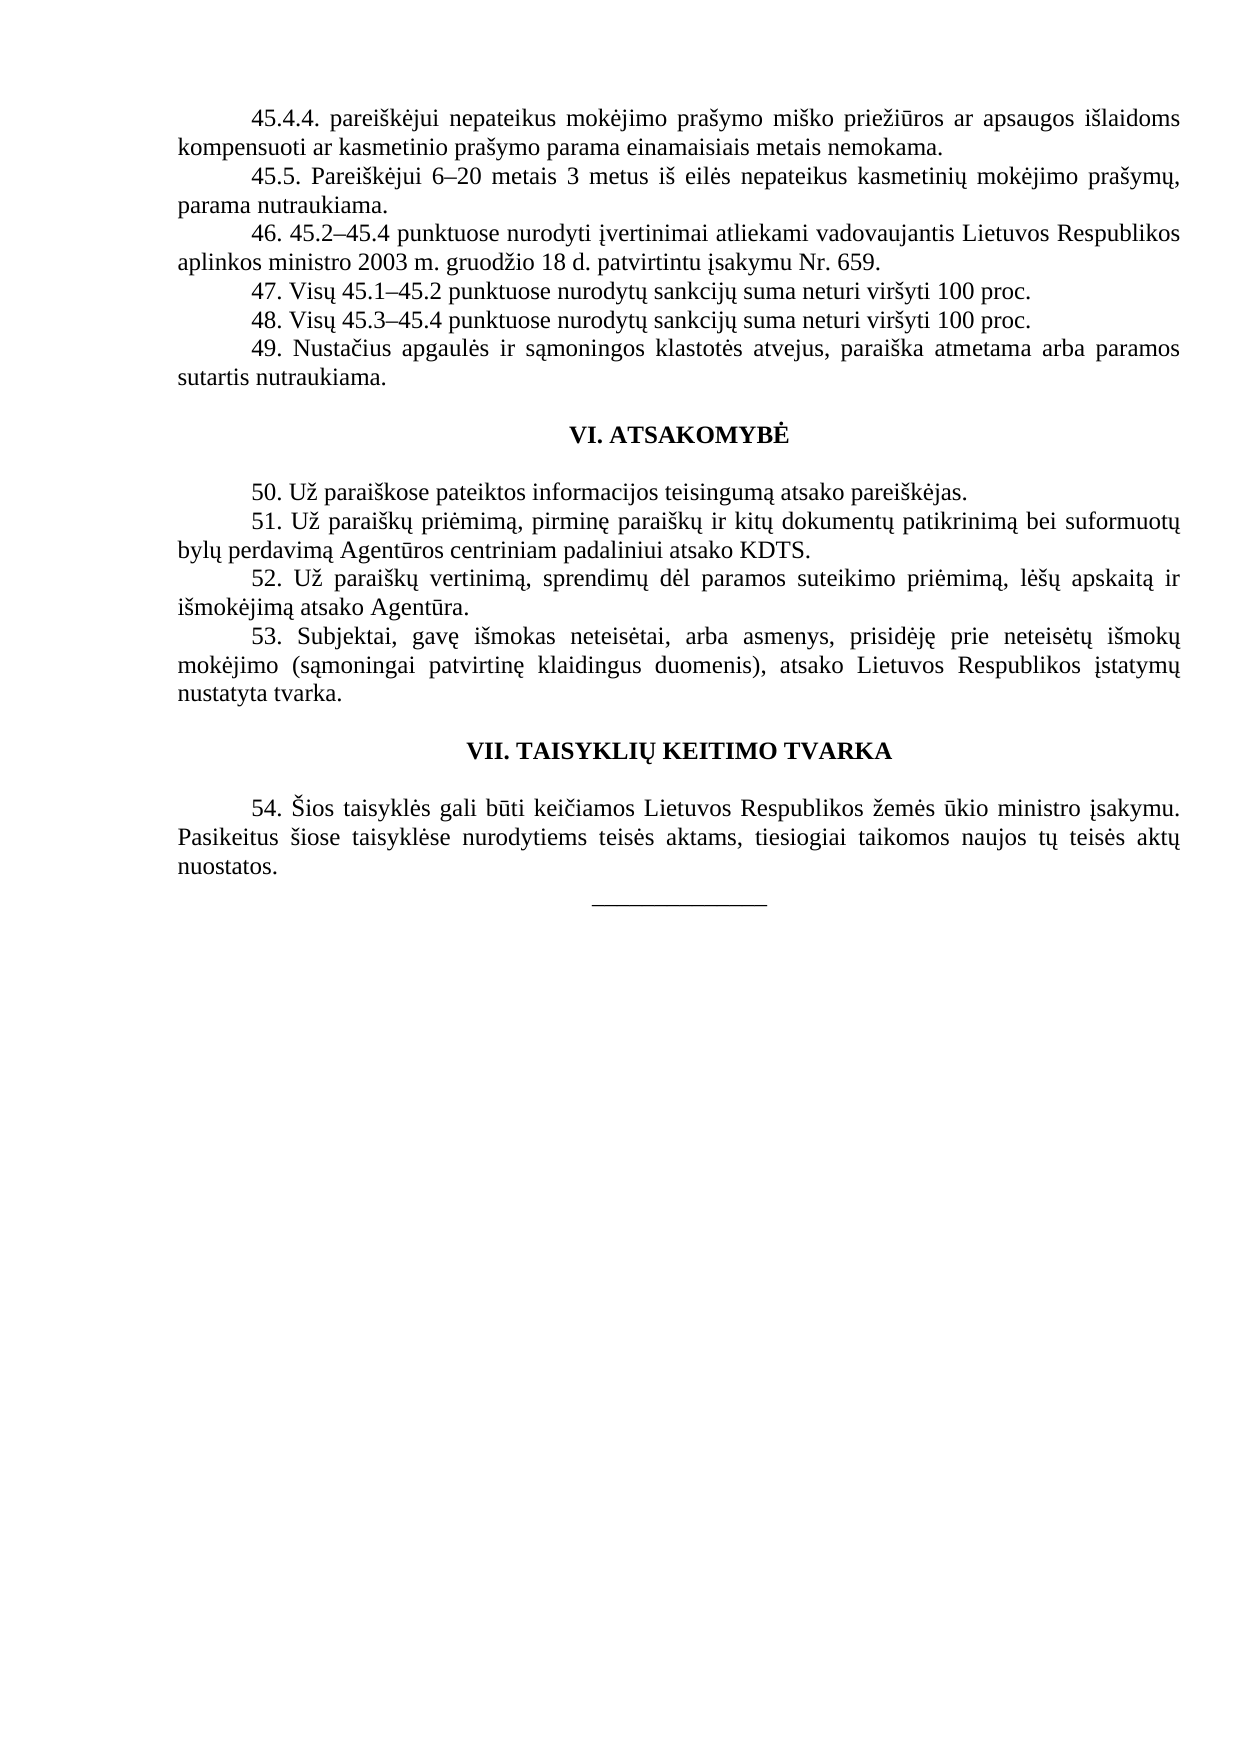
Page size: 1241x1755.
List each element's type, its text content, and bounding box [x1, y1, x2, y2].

text VII. TAISYKLIŲ KEITIMO TVARKA [177, 736, 1181, 765]
text VI. ATSAKOMYBĖ [177, 420, 1181, 448]
text 51. Už paraiškų priėmimą, pirminę paraiškų ir kitų dokumentų patikrinimą bei suformuotų bylų perdavimą Agentūros centriniam padaliniui atsako KDTS. [177, 506, 1181, 563]
text 50. Už paraiškose pateiktos informacijos teisingumą atsako pareiškėjas. [177, 477, 1181, 506]
text 52. Už paraiškų vertinimą, sprendimų dėl paramos suteikimo priėmimą, lėšų apskaitą ir išmokėjimą atsako Agentūra. [177, 563, 1181, 621]
text 53. Subjektai, gavę išmokas neteisėtai, arba asmenys, prisidėję prie neteisėtų išmokų mokėjimo (sąmoningai patvirtinę klaidingus duomenis), atsako Lietuvos Respublikos įstatymų nustatyta tvarka. [177, 621, 1181, 707]
text 49. Nustačius apgaulės ir sąmoningos klastotės atvejus, paraiška atmetama arba paramos sutartis nutraukiama. [177, 333, 1181, 391]
text 45.4.4. pareiškėjui nepateikus mokėjimo prašymo miško priežiūros ar apsaugos išlaidoms kompensuoti ar kasmetinio prašymo parama einamaisiais metais nemokama. [177, 103, 1181, 161]
text ______________ [177, 880, 1181, 908]
text 45.5. Pareiškėjui 6–20 metais 3 metus iš eilės nepateikus kasmetinių mokėjimo prašymų, parama nutraukiama. [177, 161, 1181, 218]
text 47. Visų 45.1–45.2 punktuose nurodytų sankcijų suma neturi viršyti 100 proc. [177, 276, 1181, 305]
text 48. Visų 45.3–45.4 punktuose nurodytų sankcijų suma neturi viršyti 100 proc. [177, 305, 1181, 333]
text 46. 45.2–45.4 punktuose nurodyti įvertinimai atliekami vadovaujantis Lietuvos Respublikos aplinkos ministro 2003 m. gruodžio 18 d. patvirtintu įsakymu Nr. 659. [177, 218, 1181, 276]
text 54. Šios taisyklės gali būti keičiamos Lietuvos Respublikos žemės ūkio ministro įsakymu. Pasikeitus šiose taisyklėse nurodytiems teisės aktams, tiesiogiai taikomos naujos tų teisės aktų nuostatos. [177, 793, 1181, 880]
